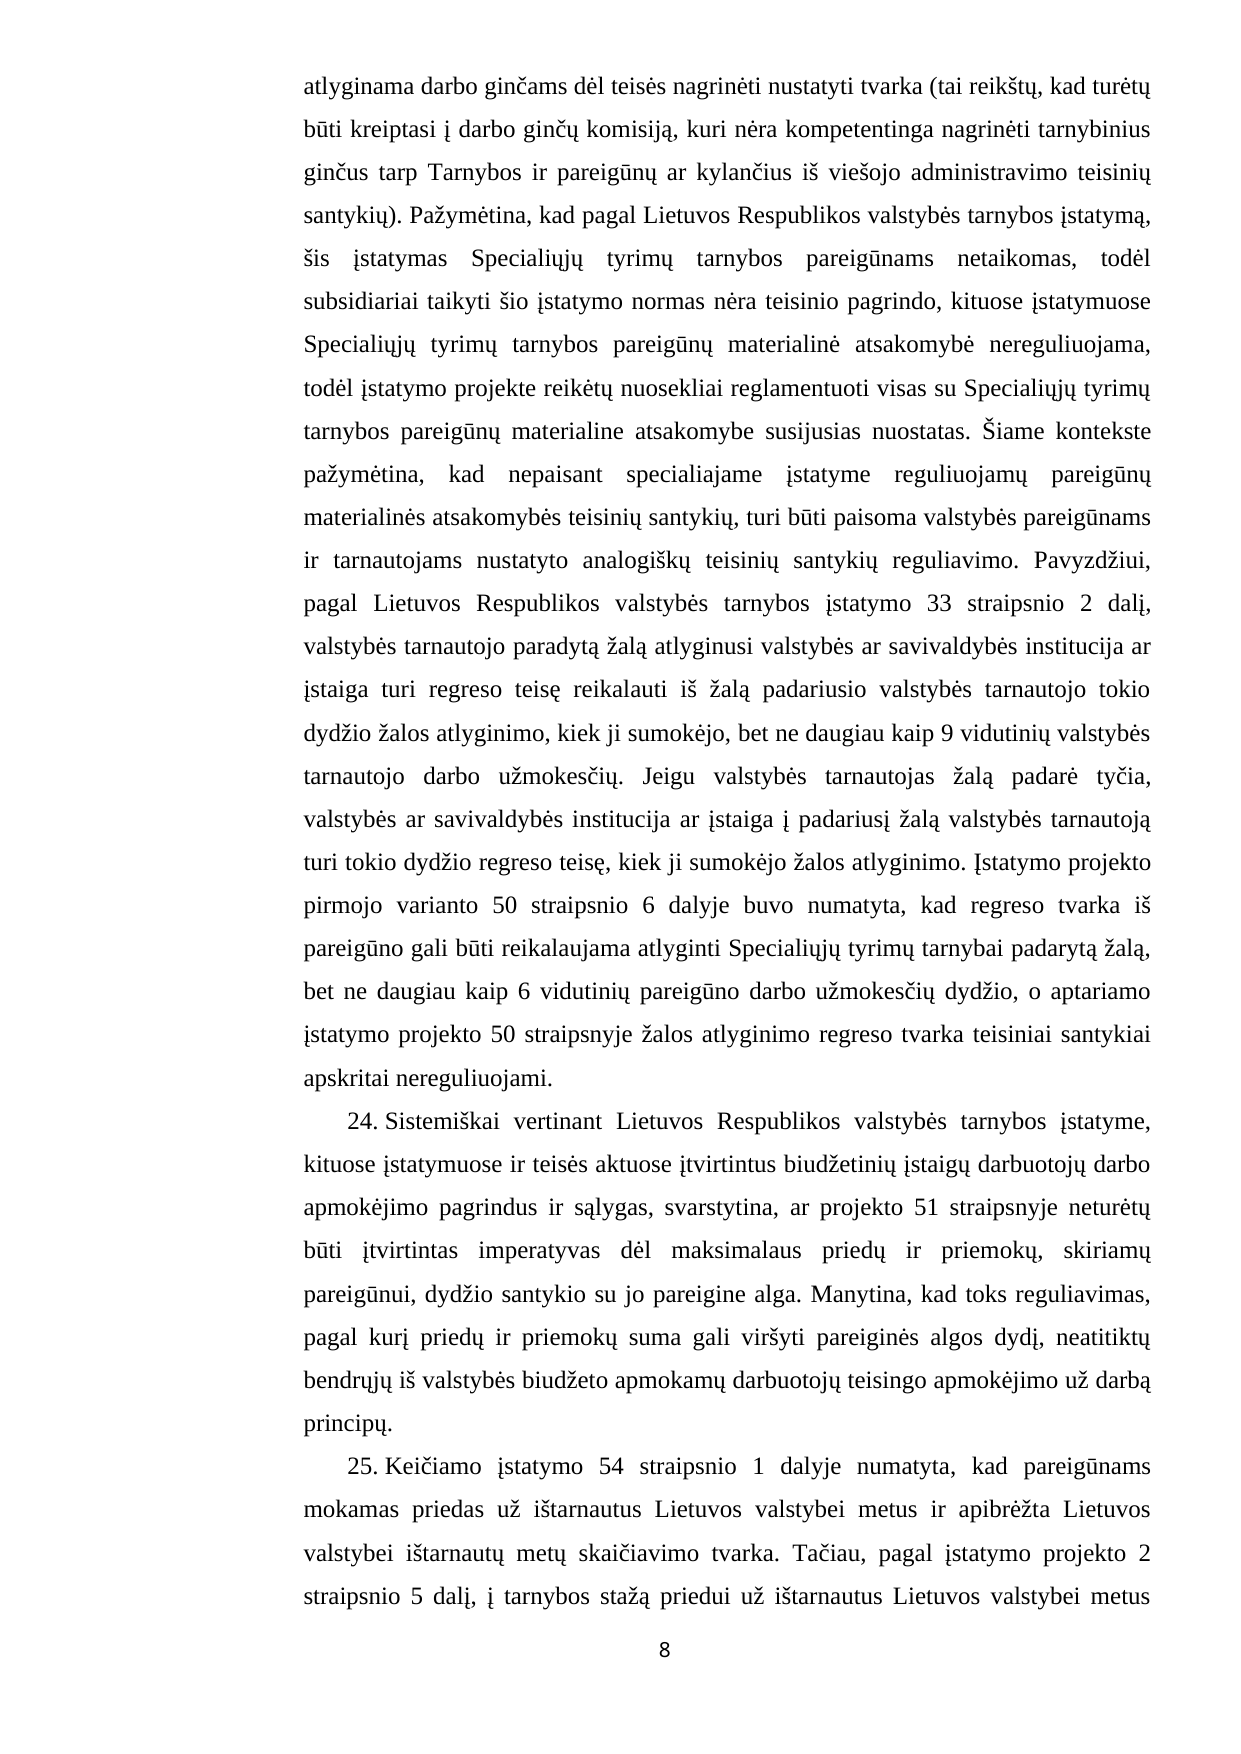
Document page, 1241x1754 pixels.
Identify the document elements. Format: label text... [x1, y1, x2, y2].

list Keičiamo įstatymo 54 straipsnio 1 dalyje numatyta, kad pareigūnams mokamas priedas už ištarnautus Lietuvos valstybei metus ir apibrėžta Lietuvos valstybei ištarnautų metų skaičiavimo tvarka. Tačiau, pagal įstatymo projekto 2 straipsnio 5 dalį, į tarnybos stažą priedui už ištarnautus Lietuvos valstybei metus [266, 1451, 1152, 1609]
list Sistemiškai vertinant Lietuvos Respublikos valstybės tarnybos įstatyme, kituose įstatymuose ir teisės aktuose įtvirtintus biudžetinių įstaigų darbuotojų darbo apmokėjimo pagrindus ir sąlygas, svarstytina, ar projekto 51 straipsnyje neturėtų būti įtvirtintas imperatyvas dėl maksimalaus priedų ir priemokų, skiriamų pareigūnui, dydžio santykio su jo pareigine alga. Manytina, kad toks reguliavimas, pagal kurį priedų ir priemokų suma gali viršyti pareiginės algos dydį, neatitiktų bendrųjų iš valstybės biudžeto apmokamų darbuotojų teisingo apmokėjimo už darbą principų. [266, 1106, 1152, 1437]
list atlyginama darbo ginčams dėl teisės nagrinėti nustatyti tvarka (tai reikštų, kad turėtų būti kreiptasi į darbo ginčų komisiją, kuri nėra kompetentinga nagrinėti tarnybinius ginčus tarp Tarnybos ir pareigūnų ar kylančius iš viešojo administravimo teisinių santykių). Pažymėtina, kad pagal Lietuvos Respublikos valstybės tarnybos įstatymą, šis įstatymas Specialiųjų tyrimų tarnybos pareigūnams netaikomas, todėl subsidiariai taikyti šio įstatymo normas nėra teisinio pagrindo, kituose įstatymuose Specialiųjų tyrimų tarnybos pareigūnų materialinė atsakomybė nereguliuojama, todėl įstatymo projekte reikėtų nuosekliai reglamentuoti visas su Specialiųjų tyrimų tarnybos pareigūnų materialine atsakomybe susijusias nuostatas. Šiame kontekste pažymėtina, kad nepaisant specialiajame įstatyme reguliuojamų pareigūnų materialinės atsakomybės teisinių santykių, turi būti paisoma valstybės pareigūnams ir tarnautojams nustatyto analogiškų teisinių santykių reguliavimo. Pavyzdžiui, pagal Lietuvos Respublikos valstybės tarnybos įstatymo 33 straipsnio 2 dalį, valstybės tarnautojo paradytą žalą atlyginusi valstybės ar savivaldybės institucija ar įstaiga turi regreso teisę reikalauti iš žalą padariusio valstybės tarnautojo tokio dydžio žalos atlyginimo, kiek ji sumokėjo, bet ne daugiau kaip 9 vidutinių valstybės tarnautojo darbo užmokesčių. Jeigu valstybės tarnautojas žalą padarė tyčia, valstybės ar savivaldybės institucija ar įstaiga į padariusį žalą valstybės tarnautoją turi tokio dydžio regreso teisę, kiek ji sumokėjo žalos atlyginimo. Įstatymo projekto pirmojo varianto 50 straipsnio 6 dalyje buvo numatyta, kad regreso tvarka iš pareigūno gali būti reikalaujama atlyginti Specialiųjų tyrimų tarnybai padarytą žalą, bet ne daugiau kaip 6 vidutinių pareigūno darbo užmokesčių dydžio, o aptariamo įstatymo projekto 50 straipsnyje žalos atlyginimo regreso tvarka teisiniai santykiai apskritai nereguliuojami. [266, 71, 1152, 1091]
